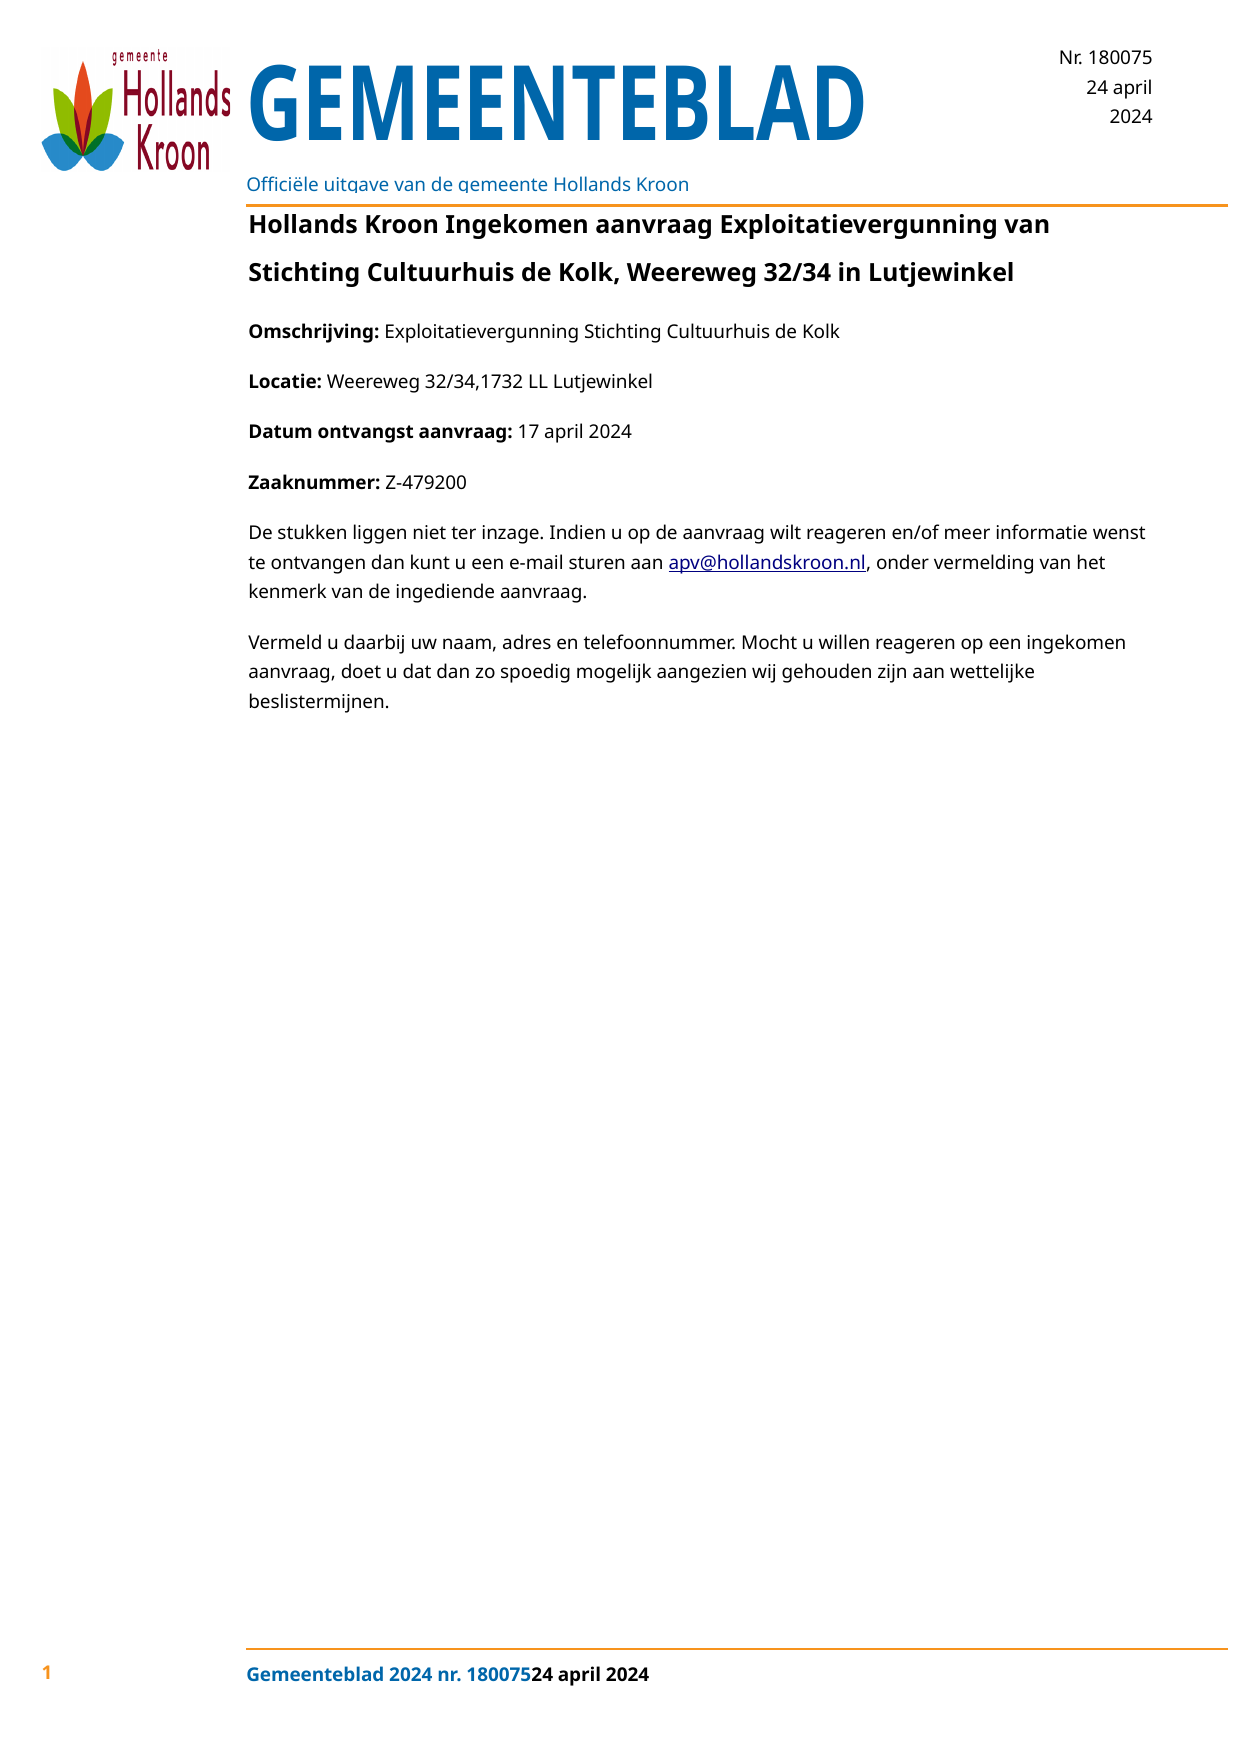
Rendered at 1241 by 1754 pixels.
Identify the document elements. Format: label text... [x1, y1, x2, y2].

picture [41, 47, 231, 172]
text Zaaknummer: Z-479200 [248, 469, 1152, 495]
text Locatie: Weereweg 32/34,1732 LL Lutjewinkel [248, 368, 1152, 394]
text Datum ontvangst aanvraag: 17 april 2024 [248, 419, 1152, 444]
text Vermeld u daarbij uw naam, adres en telefoonnummer. Mocht u willen reageren op een ingekomen aanvraag, doet u dat dan zo spoedig mogelijk aangezien wij gehouden zijn aan wettelijke beslistermijnen. [248, 629, 1152, 714]
text Omschrijving: Exploitatievergunning Stichting Cultuurhuis de Kolk [248, 318, 1152, 344]
text Hollands Kroon Ingekomen aanvraag Exploitatievergunning van Stichting Cultuurhuis de Kolk, Weereweg 32/34 in Lutjewinkel [248, 207, 1152, 288]
text De stukken liggen niet ter inzage. Indien u op de aanvraag wilt reageren en/of meer informatie wenst te ontvangen dan kunt u een e-mail sturen aan apv@hollandskroon.nl, onder vermelding van het kenmerk van de ingediende aanvraag. [248, 519, 1152, 604]
